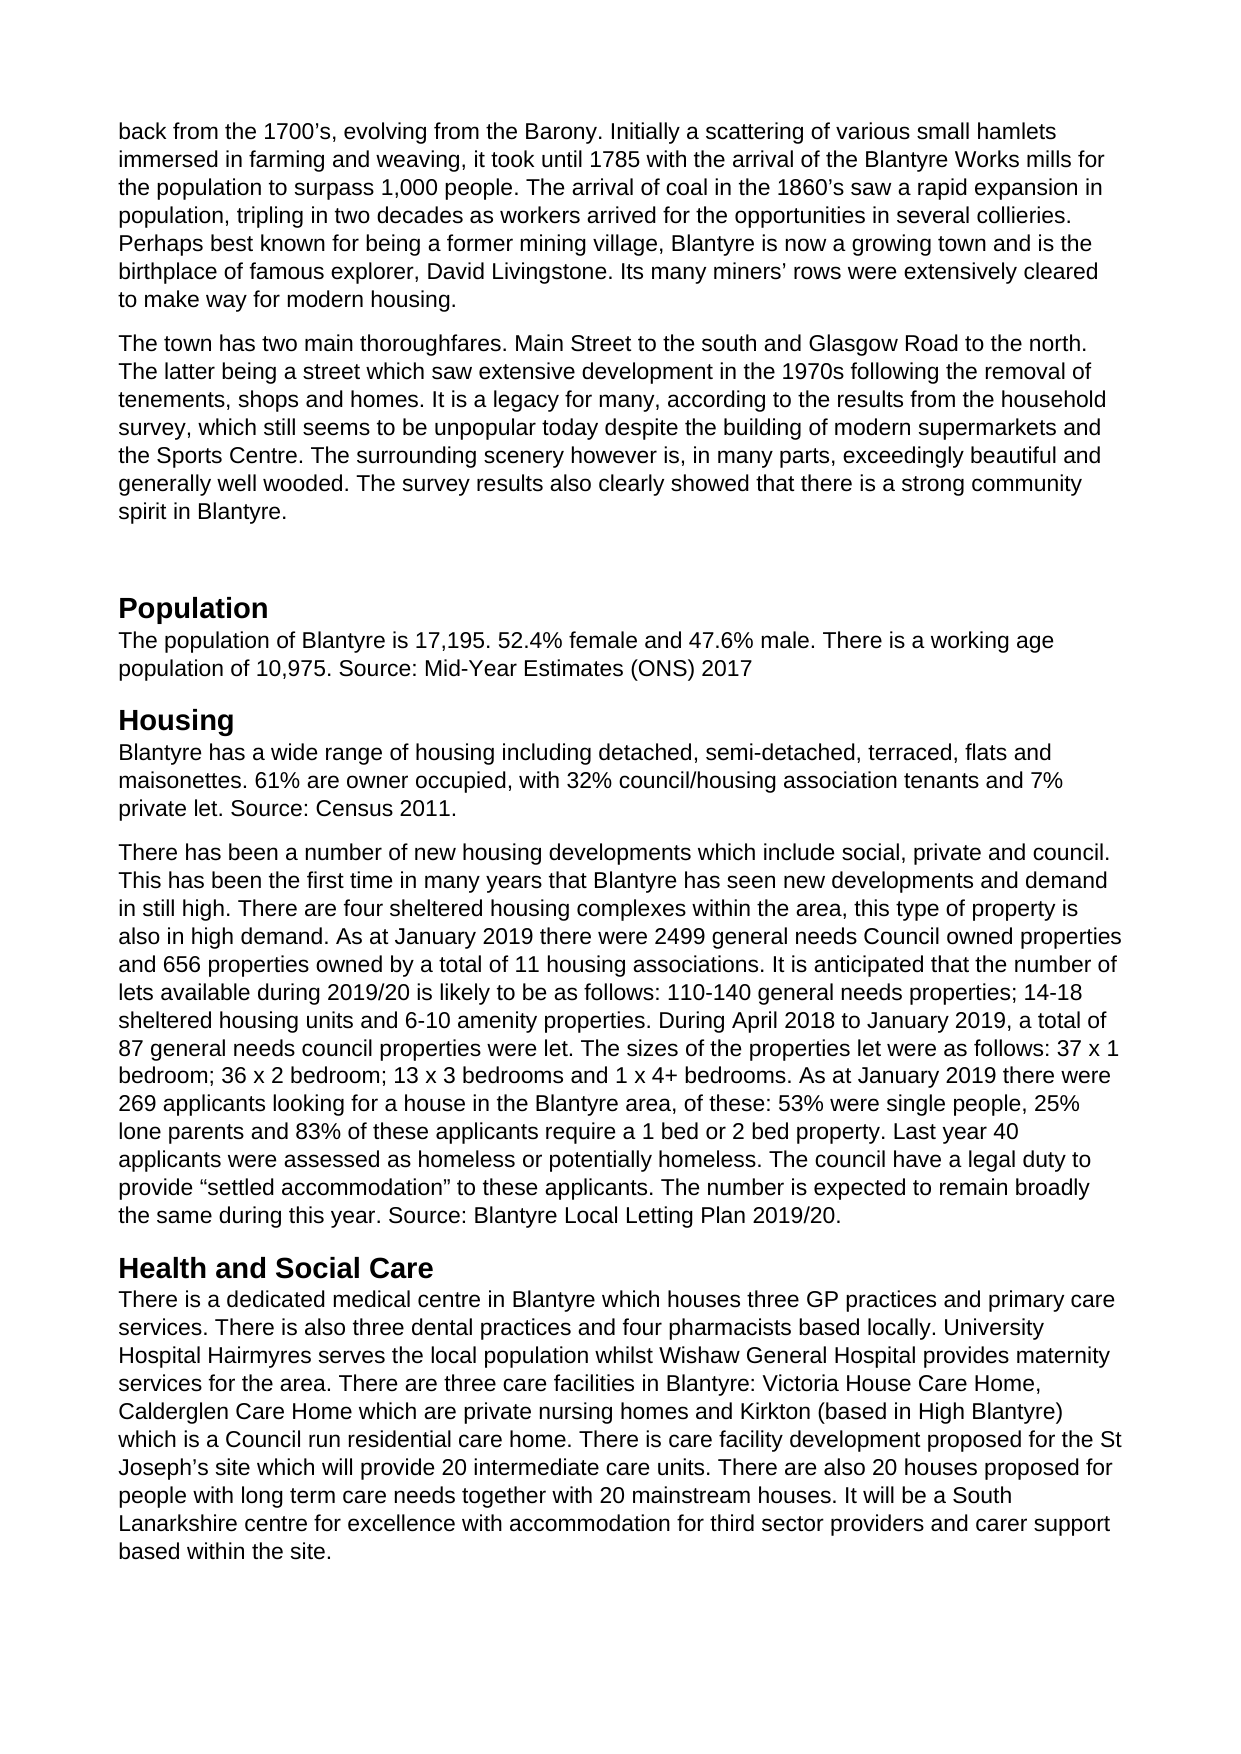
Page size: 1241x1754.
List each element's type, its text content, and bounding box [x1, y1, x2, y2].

text back from the 1700’s, evolving from the Barony. Initially a scattering of various small hamlets immersed in farming and weaving, it took until 1785 with the arrival of the Blantyre Works mills for the population to surpass 1,000 people. The arrival of coal in the 1860’s saw a rapid expansion in population, tripling in two decades as workers arrived for the opportunities in several collieries. Perhaps best known for being a former mining village, Blantyre is now a growing town and is the birthplace of famous explorer, David Livingstone. Its many miners’ rows were extensively cleared to make way for modern housing. [118, 118, 1122, 312]
text There is a dedicated medical centre in Blantyre which houses three GP practices and primary care services. There is also three dental practices and four pharmacists based locally. University Hospital Hairmyres serves the local population whilst Wishaw General Hospital provides maternity services for the area. There are three care facilities in Blantyre: Victoria House Care Home, Calderglen Care Home which are private nursing homes and Kirkton (based in High Blantyre) which is a Council run residential care home. There is care facility development proposed for the St Joseph’s site which will provide 20 intermediate care units. There are also 20 houses proposed for people with long term care needs together with 20 mainstream houses. It will be a South Lanarkshire centre for excellence with accommodation for third sector providers and carer support based within the site. [118, 1286, 1122, 1564]
text The town has two main thoroughfares. Main Street to the south and Glasgow Road to the north. The latter being a street which saw extensive development in the 1970s following the removal of tenements, shops and homes. It is a legacy for many, according to the results from the household survey, which still seems to be unpopular today despite the building of modern supermarkets and the Sports Centre. The surrounding scenery however is, in many parts, exceedingly beautiful and generally well wooded. The survey results also clearly showed that there is a strong community spirit in Blantyre. [118, 330, 1122, 524]
text Blantyre has a wide range of housing including detached, semi-detached, terraced, flats and maisonettes. 61% are owner occupied, with 32% council/housing association tenants and 7% private let. Source: Census 2011. [118, 739, 1122, 821]
subtitle Housing [118, 703, 1122, 737]
text There has been a number of new housing developments which include social, private and council. This has been the first time in many years that Blantyre has seen new developments and demand in still high. There are four sheltered housing complexes within the area, this type of property is also in high demand. As at January 2019 there were 2499 general needs Council owned properties and 656 properties owned by a total of 11 housing associations. It is anticipated that the number of lets available during 2019/20 is likely to be as follows: 110-140 general needs properties; 14-18 sheltered housing units and 6-10 amenity properties. During April 2018 to January 2019, a total of 87 general needs council properties were let. The sizes of the properties let were as follows: 37 x 1 bedroom; 36 x 2 bedroom; 13 x 3 bedrooms and 1 x 4+ bedrooms. As at January 2019 there were 269 applicants looking for a house in the Blantyre area, of these: 53% were single people, 25% lone parents and 83% of these applicants require a 1 bed or 2 bed property. Last year 40 applicants were assessed as homeless or potentially homeless. The council have a legal duty to provide “settled accommodation” to these applicants. The number is expected to remain broadly the same during this year. Source: Blantyre Local Letting Plan 2019/20. [118, 839, 1122, 1228]
subtitle Health and Social Care [118, 1251, 1122, 1284]
subtitle Population [118, 591, 1122, 624]
text The population of Blantyre is 17,195. 52.4% female and 47.6% male. There is a working age population of 10,975. Source: Mid-Year Estimates (ONS) 2017 [118, 627, 1122, 681]
